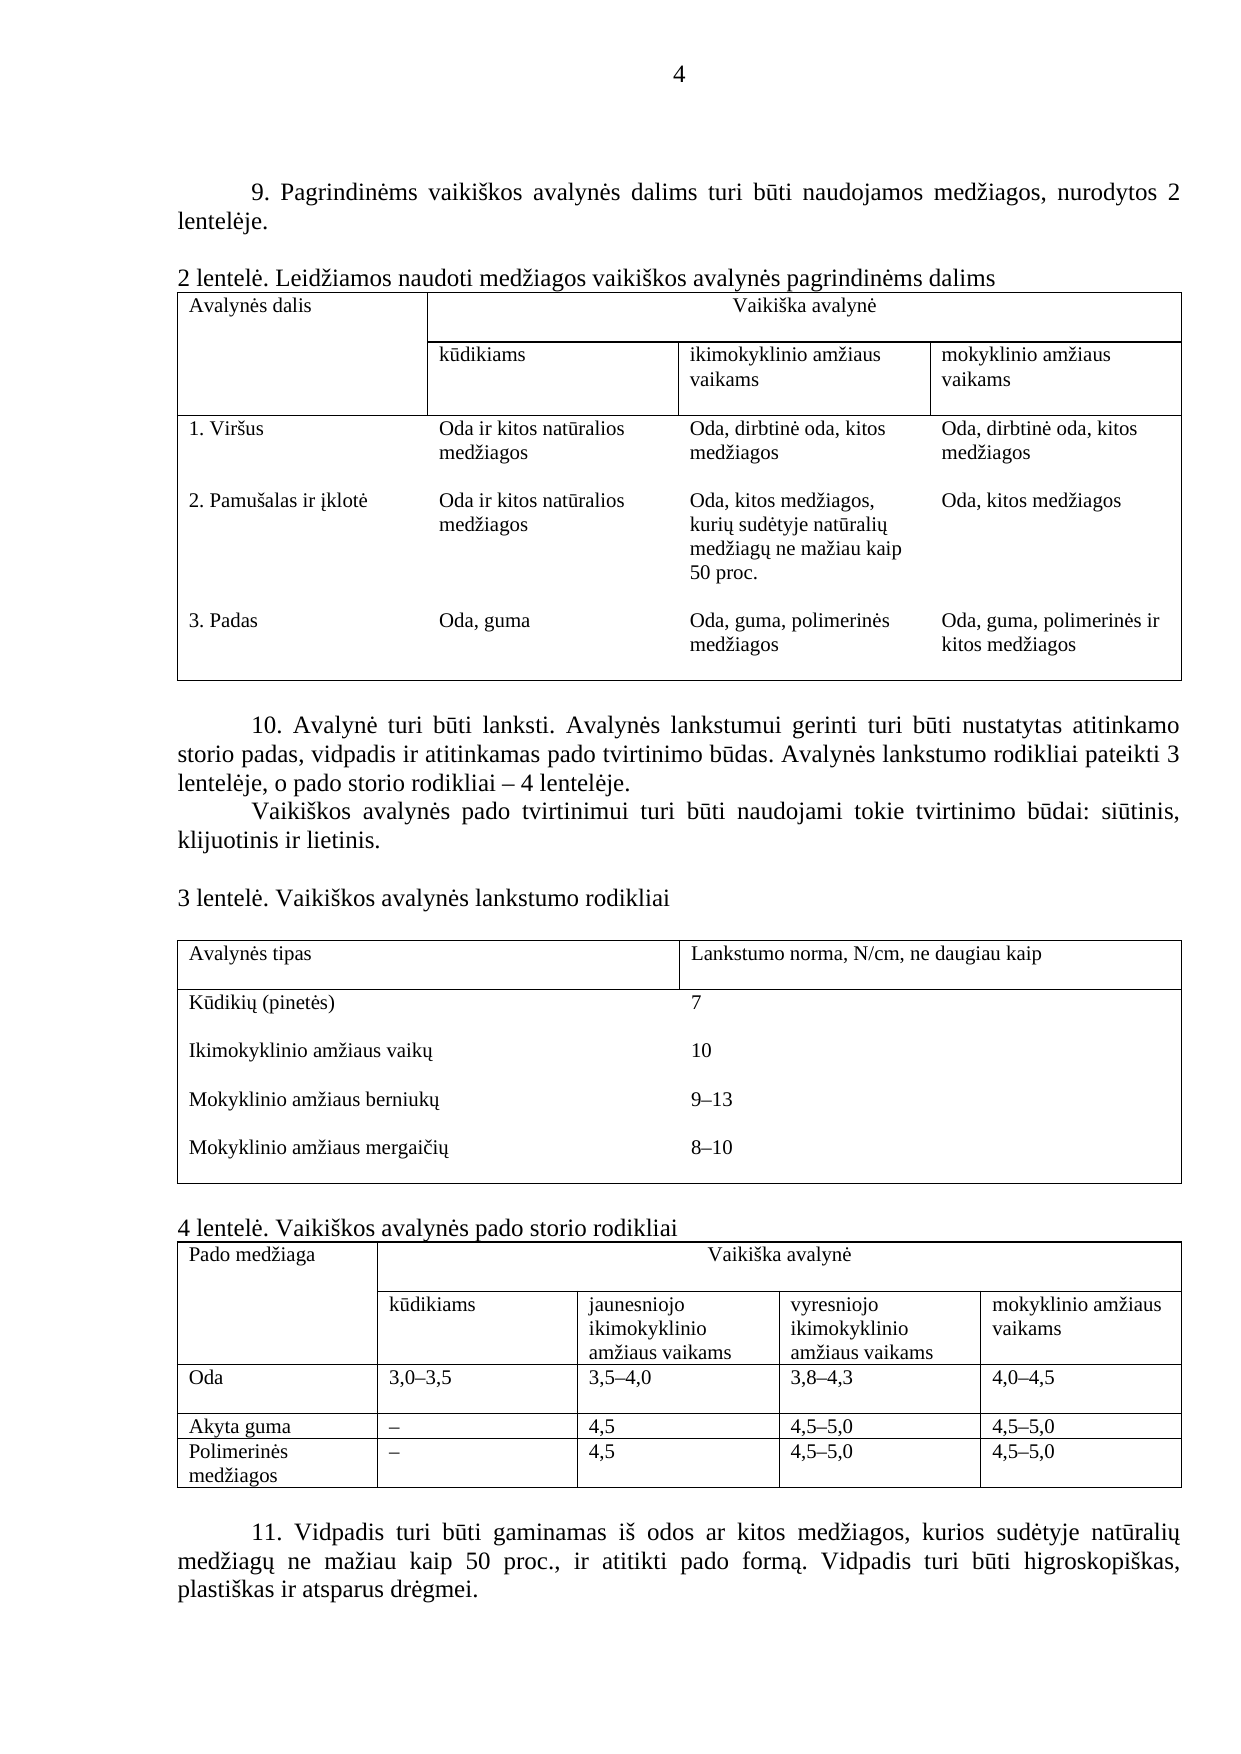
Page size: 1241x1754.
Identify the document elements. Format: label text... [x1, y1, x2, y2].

table_cell 4,5 [578, 1414, 779, 1438]
table_cell mokyklinio amžiaus vaikams [981, 1292, 1181, 1364]
table_header Lankstumo norma, N/cm, ne daugiau kaip [680, 941, 1181, 989]
table_cell 4,5–5,0 [981, 1439, 1181, 1487]
text 4 lentelė. Vaikiškos avalynės pado storio rodikliai [177, 1213, 1181, 1241]
table_cell ikimokyklinio amžiaus vaikams [679, 343, 930, 414]
text 9. Pagrindinėms vaikiškos avalynės dalims turi būti naudojamos medžiagos, nurodytos 2 lentelėje. [177, 177, 1181, 235]
table_cell 2. Pamušalas ir įklotė [178, 488, 428, 608]
table_cell Oda, dirbtinė oda, kitos medžiagos [678, 416, 930, 488]
text 11. Vidpadis turi būti gaminamas iš odos ar kitos medžiagos, kurios sudėtyje natūralių medžiagų ne mažiau kaip 50 proc., ir atitikti pado formą. Vidpadis turi būti higroskopiškas, plastiškas ir atsparus drėgmei. [177, 1517, 1181, 1603]
table_cell 4,5–5,0 [981, 1414, 1181, 1438]
table_cell Oda, guma [428, 608, 678, 680]
table_cell 3,5–4,0 [578, 1365, 779, 1413]
table_cell 4,0–4,5 [981, 1365, 1181, 1413]
table_cell jaunesniojo ikimokyklinio amžiaus vaikams [578, 1292, 779, 1364]
table_cell kūdikiams [428, 343, 678, 414]
table_cell 7 [680, 990, 1181, 1038]
table_cell Akyta guma [178, 1414, 377, 1438]
table_cell Ikimokyklinio amžiaus vaikų [178, 1039, 679, 1087]
table_cell 10 [680, 1039, 1181, 1087]
table_cell 3. Padas [178, 608, 428, 680]
table_cell – [378, 1439, 577, 1487]
table_cell Mokyklinio amžiaus mergaičių [178, 1135, 679, 1183]
table_cell Oda, kitos medžiagos, kurių sudėtyje natūralių medžiagų ne mažiau kaip 50 proc. [678, 488, 930, 608]
table_cell vyresniojo ikimokyklinio amžiaus vaikams [780, 1292, 980, 1364]
table_cell Polimerinės medžiagos [178, 1439, 377, 1487]
text 2 lentelė. Leidžiamos naudoti medžiagos vaikiškos avalynės pagrindinėms dalims [177, 263, 1181, 292]
table_cell Oda ir kitos natūralios medžiagos [428, 416, 678, 488]
table_cell Kūdikių (pinetės) [178, 990, 679, 1038]
table_header Avalynės dalis [178, 293, 427, 414]
table_cell 4,5–5,0 [780, 1414, 980, 1438]
table_cell 1. Viršus [178, 416, 428, 488]
table_cell kūdikiams [378, 1292, 577, 1364]
table_cell 9–13 [680, 1087, 1181, 1135]
table_cell 4,5 [578, 1439, 779, 1487]
table_cell 3,0–3,5 [378, 1365, 577, 1413]
table_cell Mokyklinio amžiaus berniukų [178, 1087, 679, 1135]
table_cell Oda [178, 1365, 377, 1413]
table_cell – [378, 1414, 577, 1438]
table_cell Oda, guma, polimerinės medžiagos [678, 608, 930, 680]
table_header Vaikiška avalynė [428, 293, 1181, 341]
table_header Pado medžiaga [178, 1243, 377, 1364]
table_cell Oda ir kitos natūralios medžiagos [428, 488, 678, 608]
table_cell 8–10 [680, 1135, 1181, 1183]
text 3 lentelė. Vaikiškos avalynės lankstumo rodikliai [177, 883, 1181, 911]
table_cell mokyklinio amžiaus vaikams [931, 343, 1181, 414]
table_cell Oda, guma, polimerinės ir kitos medžiagos [930, 608, 1181, 680]
table_header Vaikiška avalynė [378, 1243, 1181, 1291]
table_cell 4,5–5,0 [780, 1439, 980, 1487]
text Vaikiškos avalynės pado tvirtinimui turi būti naudojami tokie tvirtinimo būdai: siūtinis, klijuotinis ir lietinis. [177, 796, 1181, 854]
table_cell 3,8–4,3 [780, 1365, 980, 1413]
table_header Avalynės tipas [178, 941, 679, 989]
table_cell Oda, dirbtinė oda, kitos medžiagos [930, 416, 1181, 488]
text 10. Avalynė turi būti lanksti. Avalynės lankstumui gerinti turi būti nustatytas atitinkamo storio padas, vidpadis ir atitinkamas pado tvirtinimo būdas. Avalynės lankstumo rodikliai pateikti 3 lentelėje, o pado storio rodikliai – 4 lentelėje. [177, 710, 1181, 796]
table_cell Oda, kitos medžiagos [930, 488, 1181, 608]
